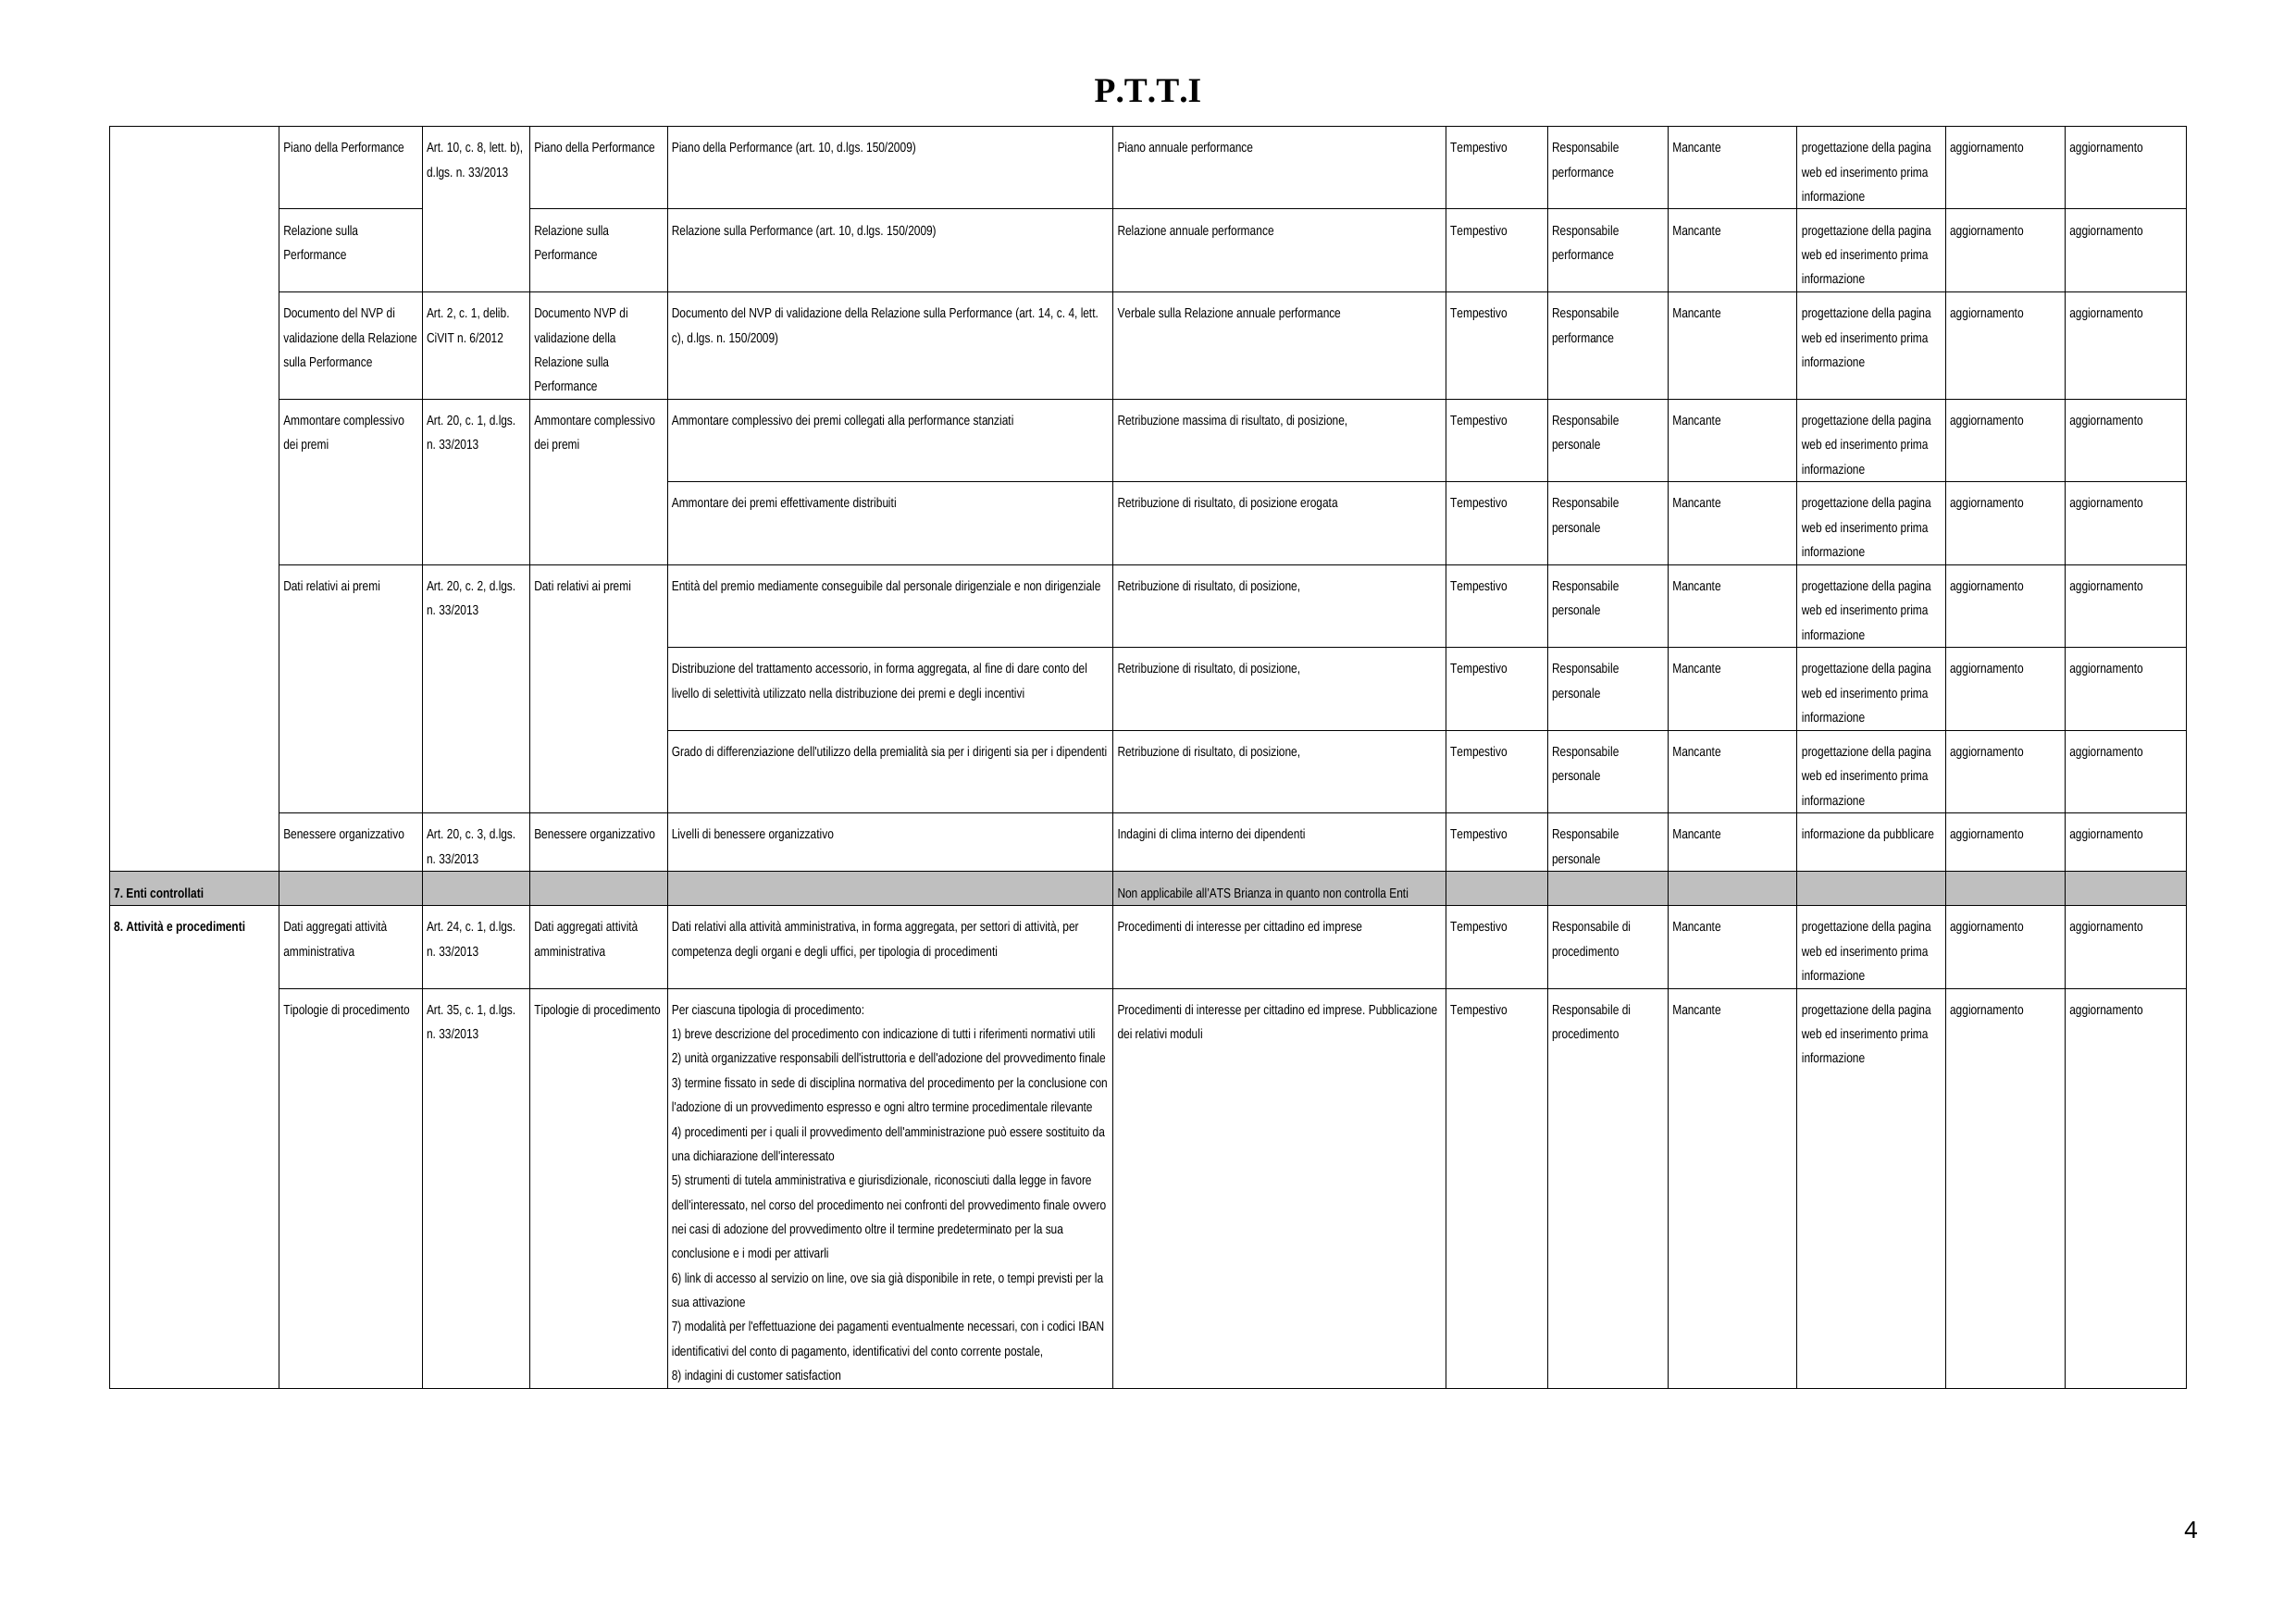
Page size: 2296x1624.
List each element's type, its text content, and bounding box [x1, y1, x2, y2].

table_cell aggiornamento [1946, 292, 2065, 399]
table_cell Tempestivo [1446, 731, 1547, 812]
table_cell Art. 2, c. 1, delib. CiVIT n. 6/2012 [423, 292, 529, 399]
table_cell [110, 127, 279, 871]
table_cell progettazione della pagina web ed inserimento prima informazione [1797, 292, 1945, 399]
table_cell Mancante [1669, 989, 1796, 1387]
table_cell aggiornamento [2066, 731, 2186, 812]
table_cell Documento NVP di validazione della Relazione sulla Performance [530, 292, 667, 399]
table_cell Grado di differenziazione dell'utilizzo della premialità sia per i dirigenti sia per i dipendenti [668, 731, 1112, 812]
table_cell Tempestivo [1446, 482, 1547, 564]
table_cell Art. 20, c. 1, d.lgs. n. 33/2013 [423, 400, 529, 564]
table_cell Distribuzione del trattamento accessorio, in forma aggregata, al fine di dare conto del livello di selettività utilizzato nella distribuzione dei premi e degli incentivi [668, 648, 1112, 729]
table_cell Responsabile personale [1548, 400, 1668, 481]
table_cell Mancante [1669, 292, 1796, 399]
table_cell Responsabile performance [1548, 292, 1668, 399]
table_cell aggiornamento [2066, 482, 2186, 564]
table_cell Indagini di clima interno dei dipendenti [1113, 813, 1446, 871]
table_cell Responsabile personale [1548, 565, 1668, 647]
table_cell aggiornamento [2066, 209, 2186, 291]
table_cell aggiornamento [1946, 648, 2065, 729]
table_cell Retribuzione di risultato, di posizione, [1113, 565, 1446, 647]
table_cell Mancante [1669, 127, 1796, 208]
table_cell Dati relativi ai premi [530, 565, 667, 812]
table_cell aggiornamento [2066, 400, 2186, 481]
table_cell Tempestivo [1446, 813, 1547, 871]
table_cell Art. 24, c. 1, d.lgs. n. 33/2013 [423, 906, 529, 987]
table_cell Tempestivo [1446, 209, 1547, 291]
table_cell Procedimenti di interesse per cittadino ed imprese. Pubblicazione dei relativi moduli [1113, 989, 1446, 1387]
table_cell 7. Enti controllati [110, 872, 279, 905]
table_cell progettazione della pagina web ed inserimento prima informazione [1797, 989, 1945, 1387]
table_cell Benessere organizzativo [530, 813, 667, 871]
table_cell aggiornamento [2066, 989, 2186, 1387]
table_cell aggiornamento [1946, 813, 2065, 871]
table_cell Mancante [1669, 209, 1796, 291]
table_cell Retribuzione di risultato, di posizione erogata [1113, 482, 1446, 564]
table_cell Ammontare complessivo dei premi [279, 400, 422, 564]
table_cell aggiornamento [2066, 127, 2186, 208]
table_cell Tempestivo [1446, 906, 1547, 987]
table_cell Responsabile di procedimento [1548, 906, 1668, 987]
table_cell Dati aggregati attività amministrativa [279, 906, 422, 987]
table_cell [423, 872, 529, 905]
table_cell progettazione della pagina web ed inserimento prima informazione [1797, 648, 1945, 729]
table_cell Responsabile personale [1548, 648, 1668, 729]
table_cell aggiornamento [2066, 565, 2186, 647]
table_cell [668, 872, 1112, 905]
table_cell aggiornamento [2066, 906, 2186, 987]
table_cell Responsabile personale [1548, 813, 1668, 871]
table_cell Retribuzione di risultato, di posizione, [1113, 731, 1446, 812]
table_cell Tempestivo [1446, 292, 1547, 399]
table_cell [2066, 872, 2186, 905]
table_cell Art. 35, c. 1, d.lgs. n. 33/2013 [423, 989, 529, 1387]
table_cell Responsabile performance [1548, 127, 1668, 208]
table_cell Ammontare dei premi effettivamente distribuiti [668, 482, 1112, 564]
table_cell Mancante [1669, 813, 1796, 871]
table_cell Art. 20, c. 2, d.lgs. n. 33/2013 [423, 565, 529, 812]
table_cell aggiornamento [1946, 731, 2065, 812]
table_cell Tempestivo [1446, 400, 1547, 481]
table_cell [1797, 872, 1945, 905]
table_cell Responsabile personale [1548, 482, 1668, 564]
table_cell aggiornamento [1946, 209, 2065, 291]
table_cell Retribuzione di risultato, di posizione, [1113, 648, 1446, 729]
table_cell Non applicabile all’ATS Brianza in quanto non controlla Enti [1113, 872, 1446, 905]
table_cell Tempestivo [1446, 989, 1547, 1387]
table_cell progettazione della pagina web ed inserimento prima informazione [1797, 482, 1945, 564]
table_cell informazione da pubblicare [1797, 813, 1945, 871]
table_cell Verbale sulla Relazione annuale performance [1113, 292, 1446, 399]
table_cell progettazione della pagina web ed inserimento prima informazione [1797, 906, 1945, 987]
table_cell aggiornamento [1946, 906, 2065, 987]
table_cell Art. 10, c. 8, lett. b), d.lgs. n. 33/2013 [423, 127, 529, 291]
table_cell aggiornamento [2066, 813, 2186, 871]
table_cell progettazione della pagina web ed inserimento prima informazione [1797, 731, 1945, 812]
table_cell aggiornamento [1946, 989, 2065, 1387]
table_cell 8. Attività e procedimenti [110, 906, 279, 1387]
table_cell Ammontare complessivo dei premi collegati alla performance stanziati [668, 400, 1112, 481]
table_cell aggiornamento [1946, 482, 2065, 564]
table_cell Piano della Performance (art. 10, d.lgs. 150/2009) [668, 127, 1112, 208]
table_cell [1669, 872, 1796, 905]
table_cell Mancante [1669, 482, 1796, 564]
table_cell Dati relativi ai premi [279, 565, 422, 812]
table_cell Piano della Performance [279, 127, 422, 208]
table_cell Documento del NVP di validazione della Relazione sulla Performance (art. 14, c. 4, lett. c), d.lgs. n. 150/2009) [668, 292, 1112, 399]
table_cell Dati aggregati attività amministrativa [530, 906, 667, 987]
table_cell Relazione sulla Performance (art. 10, d.lgs. 150/2009) [668, 209, 1112, 291]
table_cell progettazione della pagina web ed inserimento prima informazione [1797, 565, 1945, 647]
table_cell progettazione della pagina web ed inserimento prima informazione [1797, 209, 1945, 291]
table_cell aggiornamento [1946, 127, 2065, 208]
table_cell Ammontare complessivo dei premi [530, 400, 667, 564]
table_cell Tempestivo [1446, 127, 1547, 208]
table_cell Relazione sulla Performance [279, 209, 422, 291]
table_cell Tipologie di procedimento [530, 989, 667, 1387]
table_cell [1548, 872, 1668, 905]
table_cell Mancante [1669, 400, 1796, 481]
table_cell Benessere organizzativo [279, 813, 422, 871]
table_cell Mancante [1669, 648, 1796, 729]
table_cell Tipologie di procedimento [279, 989, 422, 1387]
table_cell Relazione sulla Performance [530, 209, 667, 291]
table_cell Mancante [1669, 906, 1796, 987]
table_cell [1446, 872, 1547, 905]
table_cell aggiornamento [1946, 400, 2065, 481]
table_cell progettazione della pagina web ed inserimento prima informazione [1797, 127, 1945, 208]
table_cell [530, 872, 667, 905]
table_cell aggiornamento [2066, 292, 2186, 399]
table_cell Per ciascuna tipologia di procedimento: 1) breve descrizione del procedimento con indicazione di tutti i riferimenti normativi utili 2) unità organizzative responsabili dell'istruttoria e dell'adozione del provvedimento finale 3) termine fissato in sede di disciplina normativa del procedimento per la conclusione con l'adozione di un provvedimento espresso e ogni altro termine procedimentale rilevante 4) procedimenti per i quali il provvedimento dell'amministrazione può essere sostituito da una dichiarazione dell'interessato 5) strumenti di tutela amministrativa e giurisdizionale, riconosciuti dalla legge in favore dell'interessato, nel corso del procedimento nei confronti del provvedimento finale ovvero nei casi di adozione del provvedimento oltre il termine predeterminato per la sua conclusione e i modi per attivarli 6) link di accesso al servizio on line, ove sia già disponibile in rete, o tempi previsti per la sua attivazione 7) modalità per l'effettuazione dei pagamenti eventualmente necessari, con i codici IBAN identificativi del conto di pagamento, identificativi del conto corrente postale, 8) indagini di customer satisfaction [668, 989, 1112, 1387]
table_cell Relazione annuale performance [1113, 209, 1446, 291]
table_cell Tempestivo [1446, 565, 1547, 647]
table_cell Documento del NVP di validazione della Relazione sulla Performance [279, 292, 422, 399]
table_cell Tempestivo [1446, 648, 1547, 729]
table_cell Responsabile di procedimento [1548, 989, 1668, 1387]
table_cell Piano annuale performance [1113, 127, 1446, 208]
table_cell Procedimenti di interesse per cittadino ed imprese [1113, 906, 1446, 987]
table_cell Mancante [1669, 565, 1796, 647]
table_cell Entità del premio mediamente conseguibile dal personale dirigenziale e non dirigenziale [668, 565, 1112, 647]
table_cell Responsabile personale [1548, 731, 1668, 812]
table_cell [279, 872, 422, 905]
table_cell Mancante [1669, 731, 1796, 812]
table_cell Art. 20, c. 3, d.lgs. n. 33/2013 [423, 813, 529, 871]
table_cell aggiornamento [1946, 565, 2065, 647]
table_cell Livelli di benessere organizzativo [668, 813, 1112, 871]
table_cell Dati relativi alla attività amministrativa, in forma aggregata, per settori di attività, per competenza degli organi e degli uffici, per tipologia di procedimenti [668, 906, 1112, 987]
table_cell Retribuzione massima di risultato, di posizione, [1113, 400, 1446, 481]
table_cell Responsabile performance [1548, 209, 1668, 291]
table_cell progettazione della pagina web ed inserimento prima informazione [1797, 400, 1945, 481]
table_cell aggiornamento [2066, 648, 2186, 729]
table_cell Piano della Performance [530, 127, 667, 208]
table_cell [1946, 872, 2065, 905]
